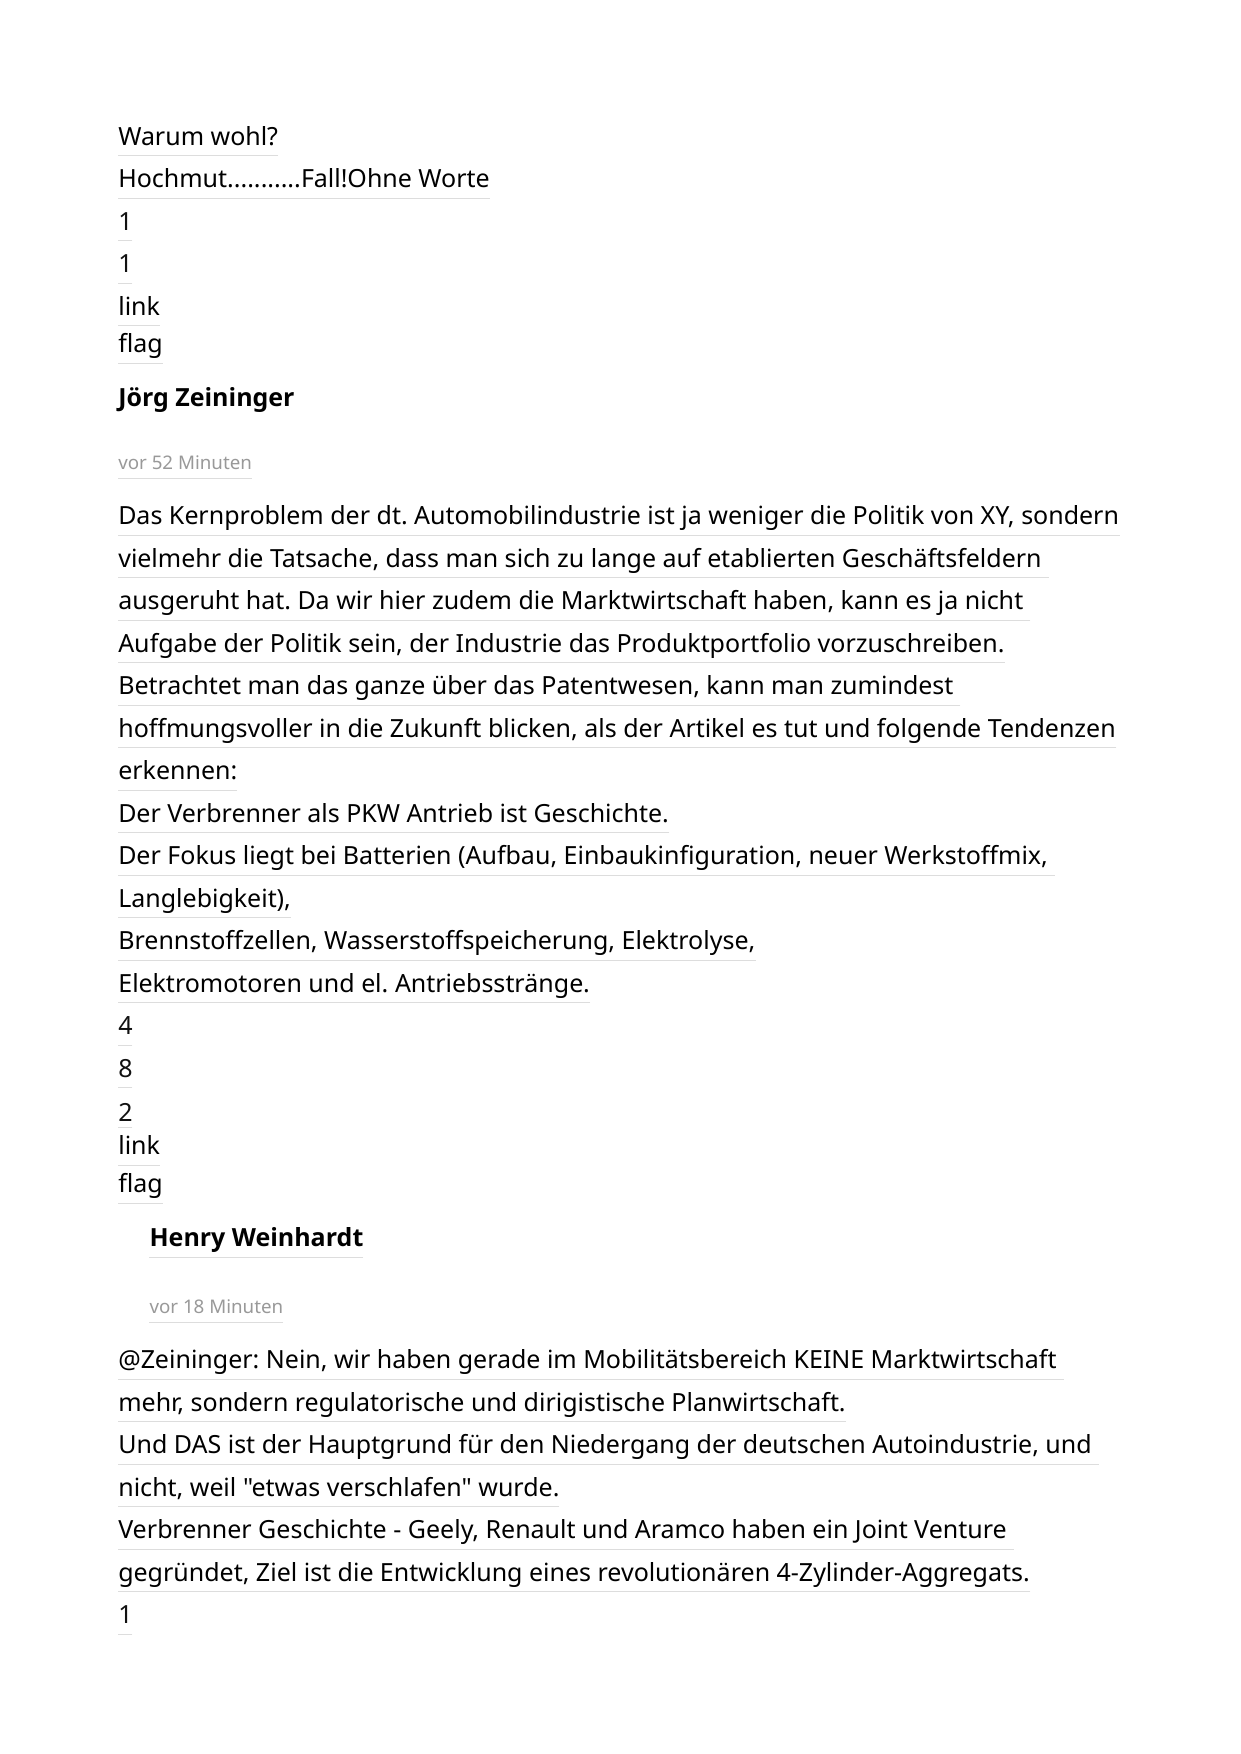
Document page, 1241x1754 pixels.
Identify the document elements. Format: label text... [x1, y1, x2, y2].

text flag [118, 326, 1122, 364]
text 8 [118, 1050, 1122, 1088]
text Henry Weinhardt [149, 1220, 1122, 1258]
text Jörg Zeininger [118, 380, 1122, 414]
text @Zeininger: Nein, wir haben gerade im Mobilitätsbereich KEINE Marktwirtschaft mehr, sondern regulatorische und dirigistische Planwirtschaft. Und DAS ist der Hauptgrund für den Niedergang der deutschen Autoindustrie, und nicht, weil "etwas verschlafen" wurde. Verbrenner Geschichte - Geely, Renault und Aramco haben ein Joint Venture gegründet, Ziel ist die Entwicklung eines revolutionären 4-Zylinder-Aggregats. [118, 1342, 1122, 1592]
text link [118, 288, 1122, 326]
text 1 [118, 246, 1122, 284]
text link [118, 1128, 1122, 1166]
text 4 [118, 1008, 1122, 1046]
text vor 52 Minuten [118, 449, 1117, 479]
text flag [118, 1166, 1122, 1204]
text Das Kernproblem der dt. Automobilindustrie ist ja weniger die Politik von XY, sondern vielmehr die Tatsache, dass man sich zu lange auf etablierten Geschäftsfeldern ausgeruht hat. Da wir hier zudem die Marktwirtschaft haben, kann es ja nicht Aufgabe der Politik sein, der Industrie das Produktportfolio vorzuschreiben. Betrachtet man das ganze über das Patentwesen, kann man zumindest hoffmungsvoller in die Zukunft blicken, als der Artikel es tut und folgende Tendenzen erkennen: Der Verbrenner als PKW Antrieb ist Geschichte. Der Fokus liegt bei Batterien (Aufbau, Einbaukinfiguration, neuer Werkstoffmix, Langlebigkeit), Brennstoffzellen, Wasserstoffspeicherung, Elektrolyse, Elektromotoren und el. Antriebsstränge. [118, 498, 1122, 1003]
text 1 [118, 203, 1122, 241]
text 2 [118, 1093, 1122, 1128]
text Warum wohl? Hochmut...........Fall!Ohne Worte [118, 118, 1122, 199]
text 1 [118, 1597, 1122, 1635]
text vor 18 Minuten [149, 1293, 1117, 1323]
